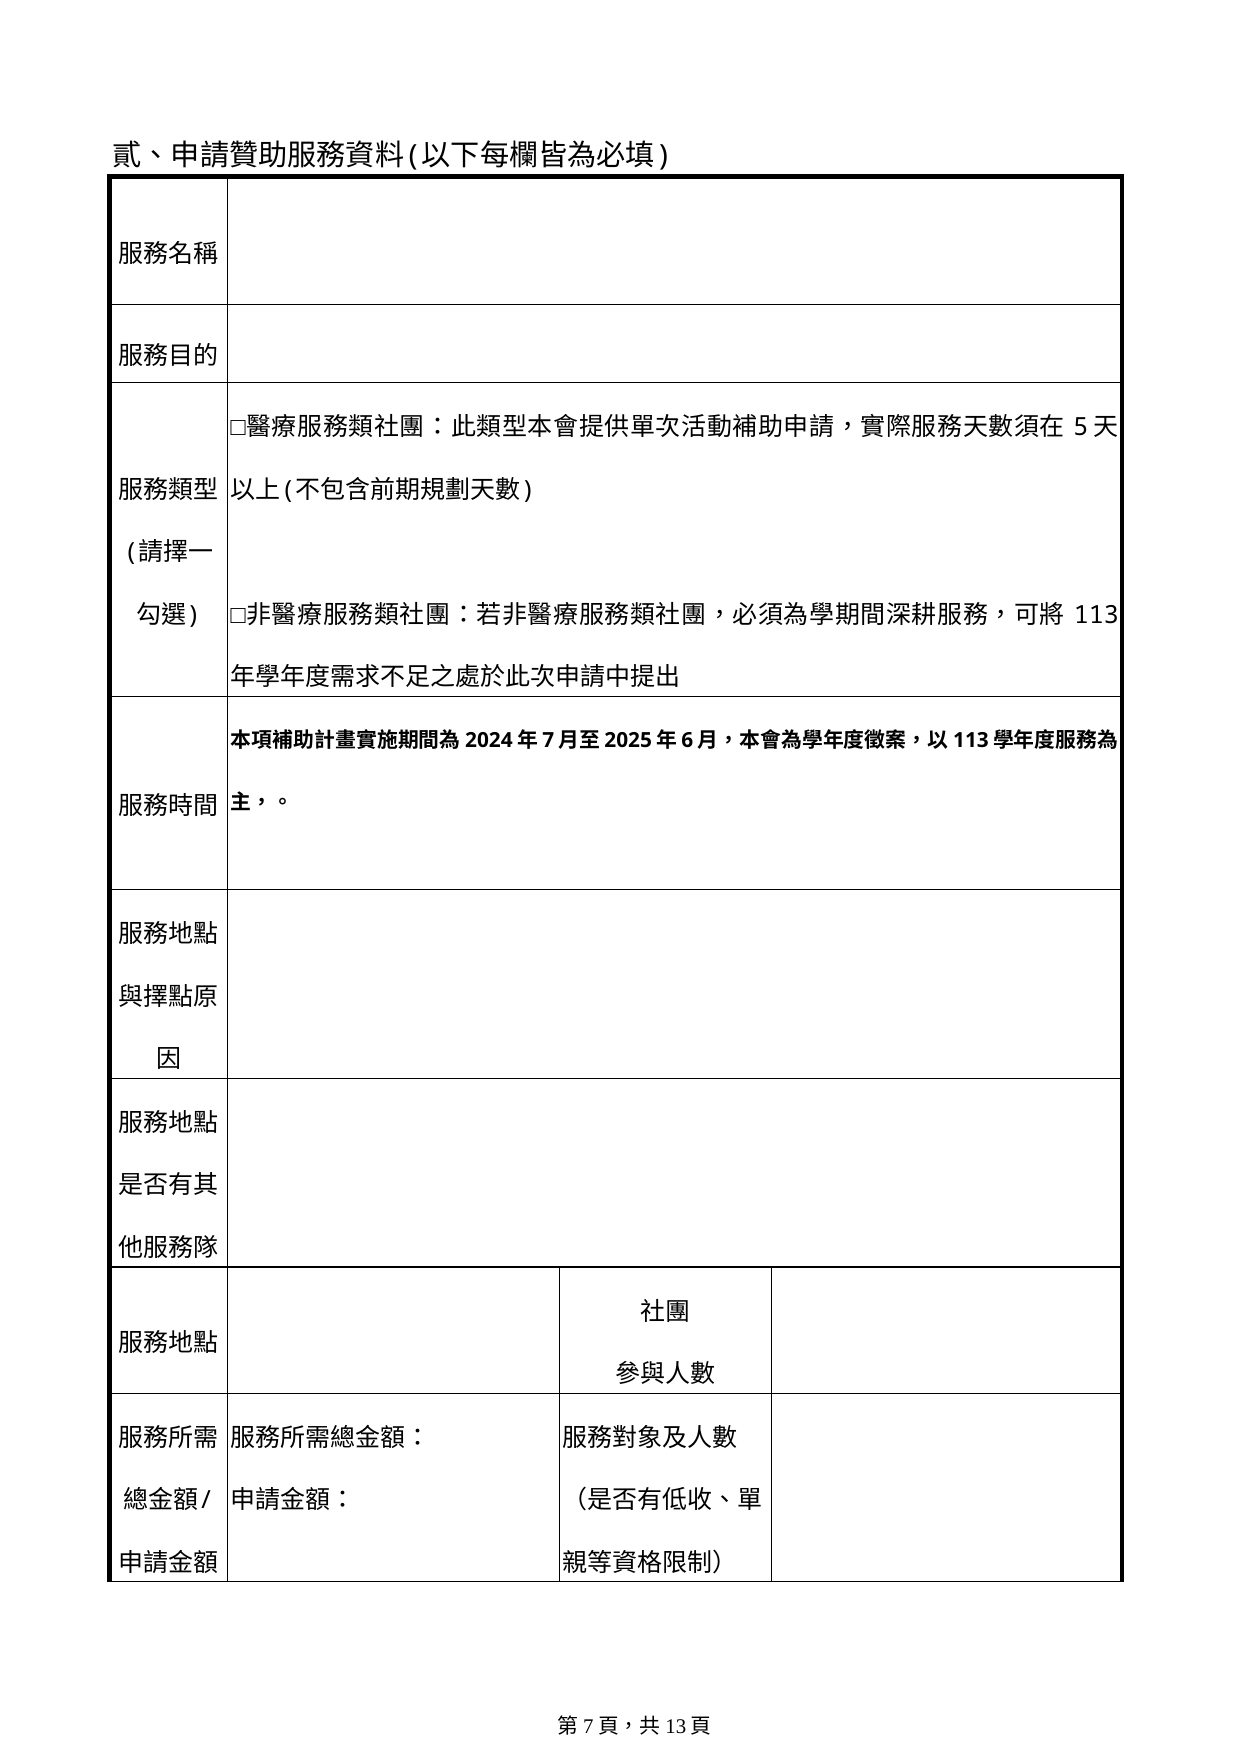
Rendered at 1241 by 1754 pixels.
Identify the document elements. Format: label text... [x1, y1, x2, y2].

table_cell 服務所需總金額： 申請金額： [228, 1394, 559, 1581]
table_header 貳、申請贊助服務資料(以下每欄皆為必填) [109, 132, 1122, 174]
table_cell 服務地點是否有其他服務隊 [112, 1079, 227, 1266]
table_cell [228, 890, 1120, 1078]
table_cell 服務對象及人數（是否有低收、單親等資格限制） [560, 1394, 771, 1581]
table_cell 服務名稱 [112, 179, 227, 304]
table_cell 服務地點 [112, 1268, 227, 1392]
table_cell [228, 179, 1120, 304]
table_cell 服務所需總金額/申請金額 [112, 1394, 227, 1581]
table_cell [228, 305, 1120, 382]
table_cell 本項補助計畫實施期間為2024年7月至2025年6月，本會為學年度徵案，以113學年度服務為主，。 [228, 697, 1120, 889]
table_cell [228, 1268, 559, 1392]
table_cell 社團 參與人數 [560, 1268, 771, 1392]
table_cell 服務目的 [112, 305, 227, 382]
table_cell [228, 1079, 1120, 1266]
table_cell 服務地點與擇點原因 [112, 890, 227, 1078]
table_cell [772, 1268, 1120, 1392]
table_cell 服務時間 [112, 697, 227, 889]
table_cell □醫療服務類社團：此類型本會提供單次活動補助申請，實際服務天數須在5天以上(不包含前期規劃天數) □非醫療服務類社團：若非醫療服務類社團，必須為學期間深耕服務，可將113年學年度需求不足之處於此次申請中提出 [228, 383, 1120, 696]
table_cell 服務類型 (請擇一勾選) [112, 383, 227, 696]
table_cell [772, 1394, 1120, 1581]
